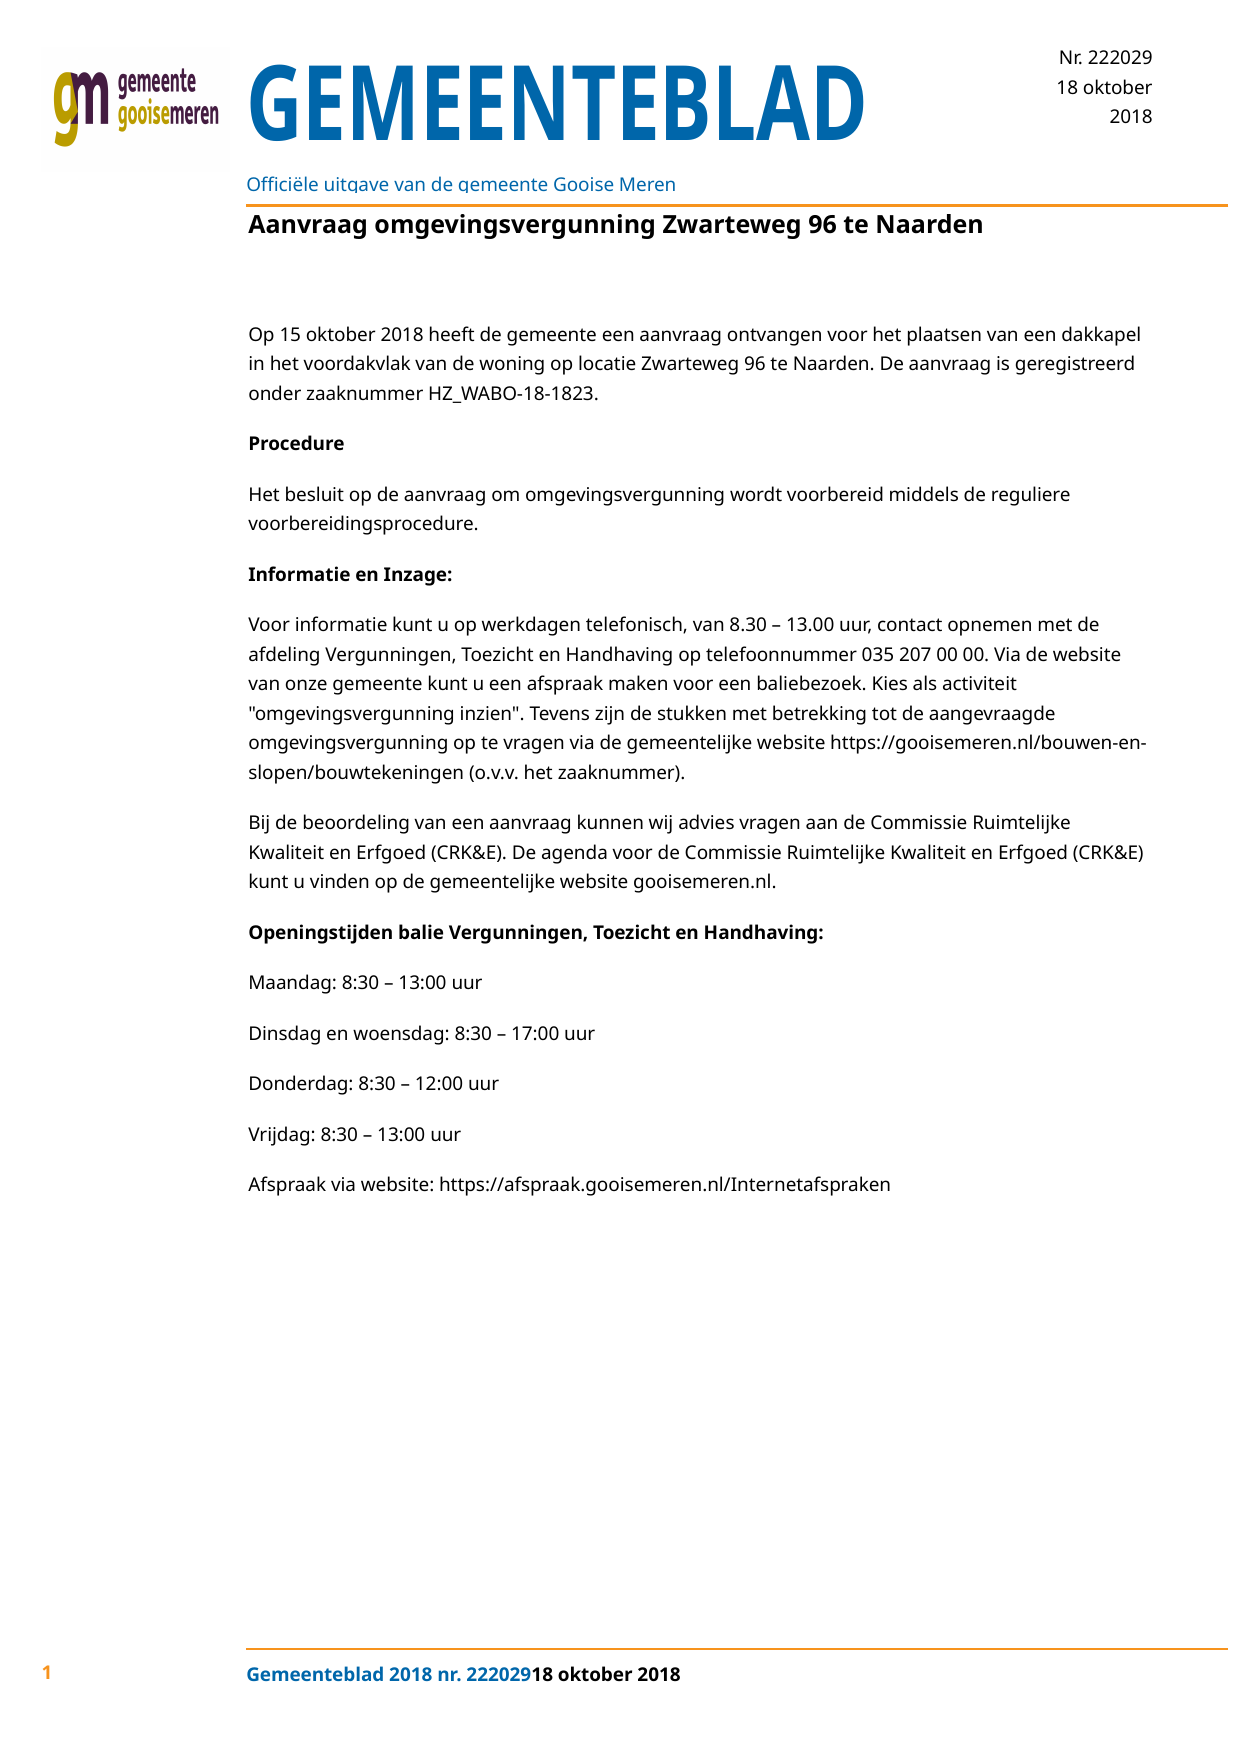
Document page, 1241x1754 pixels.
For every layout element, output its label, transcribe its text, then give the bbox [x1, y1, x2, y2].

text Bij de beoordeling van een aanvraag kunnen wij advies vragen aan de Commissie Ruimtelijke Kwaliteit en Erfgoed (CRK&E). De agenda voor de Commissie Ruimtelijke Kwaliteit en Erfgoed (CRK&E) kunt u vinden op de gemeentelijke website gooisemeren.nl. [248, 809, 1152, 894]
text Vrijdag: 8:30 – 13:00 uur [248, 1121, 1152, 1146]
text Openingstijden balie Vergunningen, Toezicht en Handhaving: [248, 919, 1152, 945]
text Informatie en Inzage: [248, 561, 1152, 586]
text Maandag: 8:30 – 13:00 uur [248, 969, 1152, 995]
text Voor informatie kunt u op werkdagen telefonisch, van 8.30 – 13.00 uur, contact opnemen met de afdeling Vergunningen, Toezicht en Handhaving op telefoonnummer 035 207 00 00. Via de website van onze gemeente kunt u een afspraak maken voor een baliebezoek. Kies als activiteit "omgevingsvergunning inzien". Tevens zijn de stukken met betrekking tot de aangevraagde omgevingsvergunning op te vragen via de gemeentelijke website https://gooisemeren.nl/bouwen-en-slopen/bouwtekeningen (o.v.v. het zaaknummer). [248, 611, 1152, 785]
text Het besluit op de aanvraag om omgevingsvergunning wordt voorbereid middels de reguliere voorbereidingsprocedure. [248, 481, 1152, 536]
text Donderdag: 8:30 – 12:00 uur [248, 1070, 1152, 1096]
picture [41, 47, 231, 172]
text Afspraak via website: https://afspraak.gooisemeren.nl/Internetafspraken [248, 1171, 1152, 1197]
text Aanvraag omgevingsvergunning Zwarteweg 96 te Naarden [248, 207, 1152, 241]
text Op 15 oktober 2018 heeft de gemeente een aanvraag ontvangen voor het plaatsen van een dakkapel in het voordakvlak van de woning op locatie Zwarteweg 96 te Naarden. De aanvraag is geregistreerd onder zaaknummer HZ_WABO-18-1823. [248, 321, 1152, 406]
text Dinsdag en woensdag: 8:30 – 17:00 uur [248, 1020, 1152, 1046]
text Procedure [248, 430, 1152, 456]
